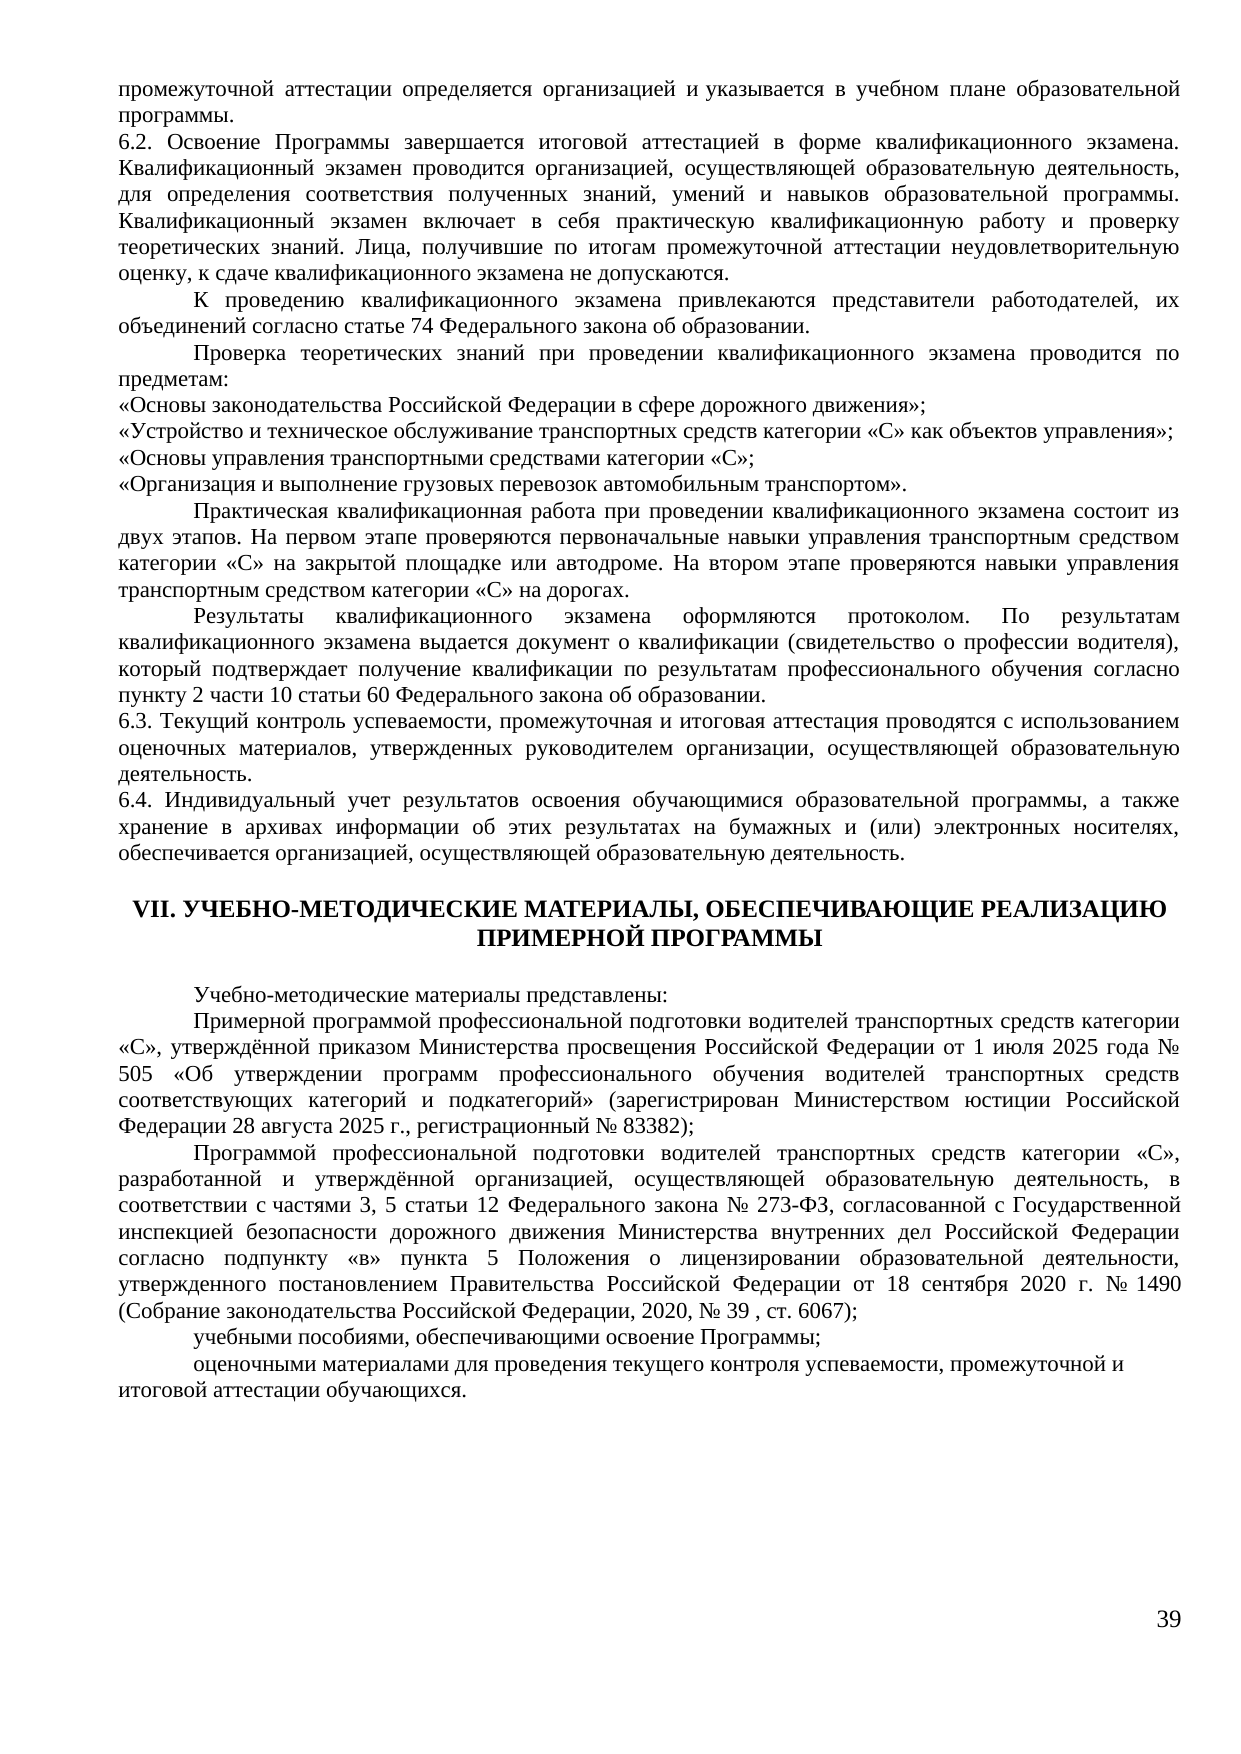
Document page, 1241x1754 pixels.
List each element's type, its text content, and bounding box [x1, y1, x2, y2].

text учебными пособиями, обеспечивающими освоение Программы; [118, 1323, 1181, 1349]
text К проведению квалификационного экзамена привлекаются представители работодателей, их объединений согласно статье 74 Федерального закона об образовании. [118, 286, 1181, 338]
text Практическая квалификационная работа при проведении квалификационного экзамена состоит из двух этапов. На первом этапе проверяются первоначальные навыки управления транспортным средством категории «С» на закрытой площадке или автодроме. На втором этапе проверяются навыки управления транспортным средством категории «С» на дорогах. [118, 497, 1181, 602]
text «Основы управления транспортными средствами категории «С»; [118, 444, 1181, 470]
text Проверка теоретических знаний при проведении квалификационного экзамена проводится по предметам: [118, 338, 1181, 391]
text оценочными материалами для проведения текущего контроля успеваемости, промежуточной и итоговой аттестации обучающихся. [118, 1349, 1181, 1431]
text промежуточной аттестации определяется организацией и указывается в учебном плане образовательной программы. [118, 75, 1181, 128]
text Примерной программой профессиональной подготовки водителей транспортных средств категории «С», утверждённой приказом Министерства просвещения Российской Федерации от 1 июля 2025 года № 505 «Об утверждении программ профессионального обучения водителей транспортных средств соответствующих категорий и подкатегорий» (зарегистрирован Министерством юстиции Российской Федерации 28 августа 2025 г., регистрационный № 83382); [118, 1007, 1181, 1139]
text Программой профессиональной подготовки водителей транспортных средств категории «С», разработанной и утверждённой организацией, осуществляющей образовательную деятельность, в соответствии с частями 3, 5 статьи 12 Федерального закона № 273-ФЗ, согласованной с Государственной инспекцией безопасности дорожного движения Министерства внутренних дел Российской Федерации согласно подпункту «в» пункта 5 Положения о лицензировании образовательной деятельности, утвержденного постановлением Правительства Российской Федерации от 18 сентября 2020 г. № 1490 (Собрание законодательства Российской Федерации, 2020, № 39 , ст. 6067); [118, 1139, 1181, 1323]
text Результаты квалификационного экзамена оформляются протоколом. По результатам квалификационного экзамена выдается документ о квалификации (свидетельство о профессии водителя), который подтверждает получение квалификации по результатам профессионального обучения согласно пункту 2 части 10 статьи 60 Федерального закона об образовании. [118, 602, 1181, 707]
title VII. УЧЕБНО-МЕТОДИЧЕСКИЕ МАТЕРИАЛЫ, ОБЕСПЕЧИВАЮЩИЕ РЕАЛИЗАЦИЮ ПРИМЕРНОЙ ПРОГРАММЫ [118, 894, 1181, 952]
text «Основы законодательства Российской Федерации в сфере дорожного движения»; [118, 391, 1181, 418]
text «Организация и выполнение грузовых перевозок автомобильным транспортом». [118, 470, 1181, 497]
text 6.4. Индивидуальный учет результатов освоения обучающимися образовательной программы, а также хранение в архивах информации об этих результатах на бумажных и (или) электронных носителях, обеспечивается организацией, осуществляющей образовательную деятельность. [118, 787, 1181, 866]
text Учебно-методические материалы представлены: [118, 981, 1181, 1007]
text 6.3. Текущий контроль успеваемости, промежуточная и итоговая аттестация проводятся с использованием оценочных материалов, утвержденных руководителем организации, осуществляющей образовательную деятельность. [118, 707, 1181, 787]
text «Устройство и техническое обслуживание транспортных средств категории «С» как объектов управления»; [118, 418, 1181, 444]
text 6.2. Освоение Программы завершается итоговой аттестацией в форме квалификационного экзамена. Квалификационный экзамен проводится организацией, осуществляющей образовательную деятельность, для определения соответствия полученных знаний, умений и навыков образовательной программы. Квалификационный экзамен включает в себя практическую квалификационную работу и проверку теоретических знаний. Лица, получившие по итогам промежуточной аттестации неудовлетворительную оценку, к сдаче квалификационного экзамена не допускаются. [118, 128, 1181, 286]
